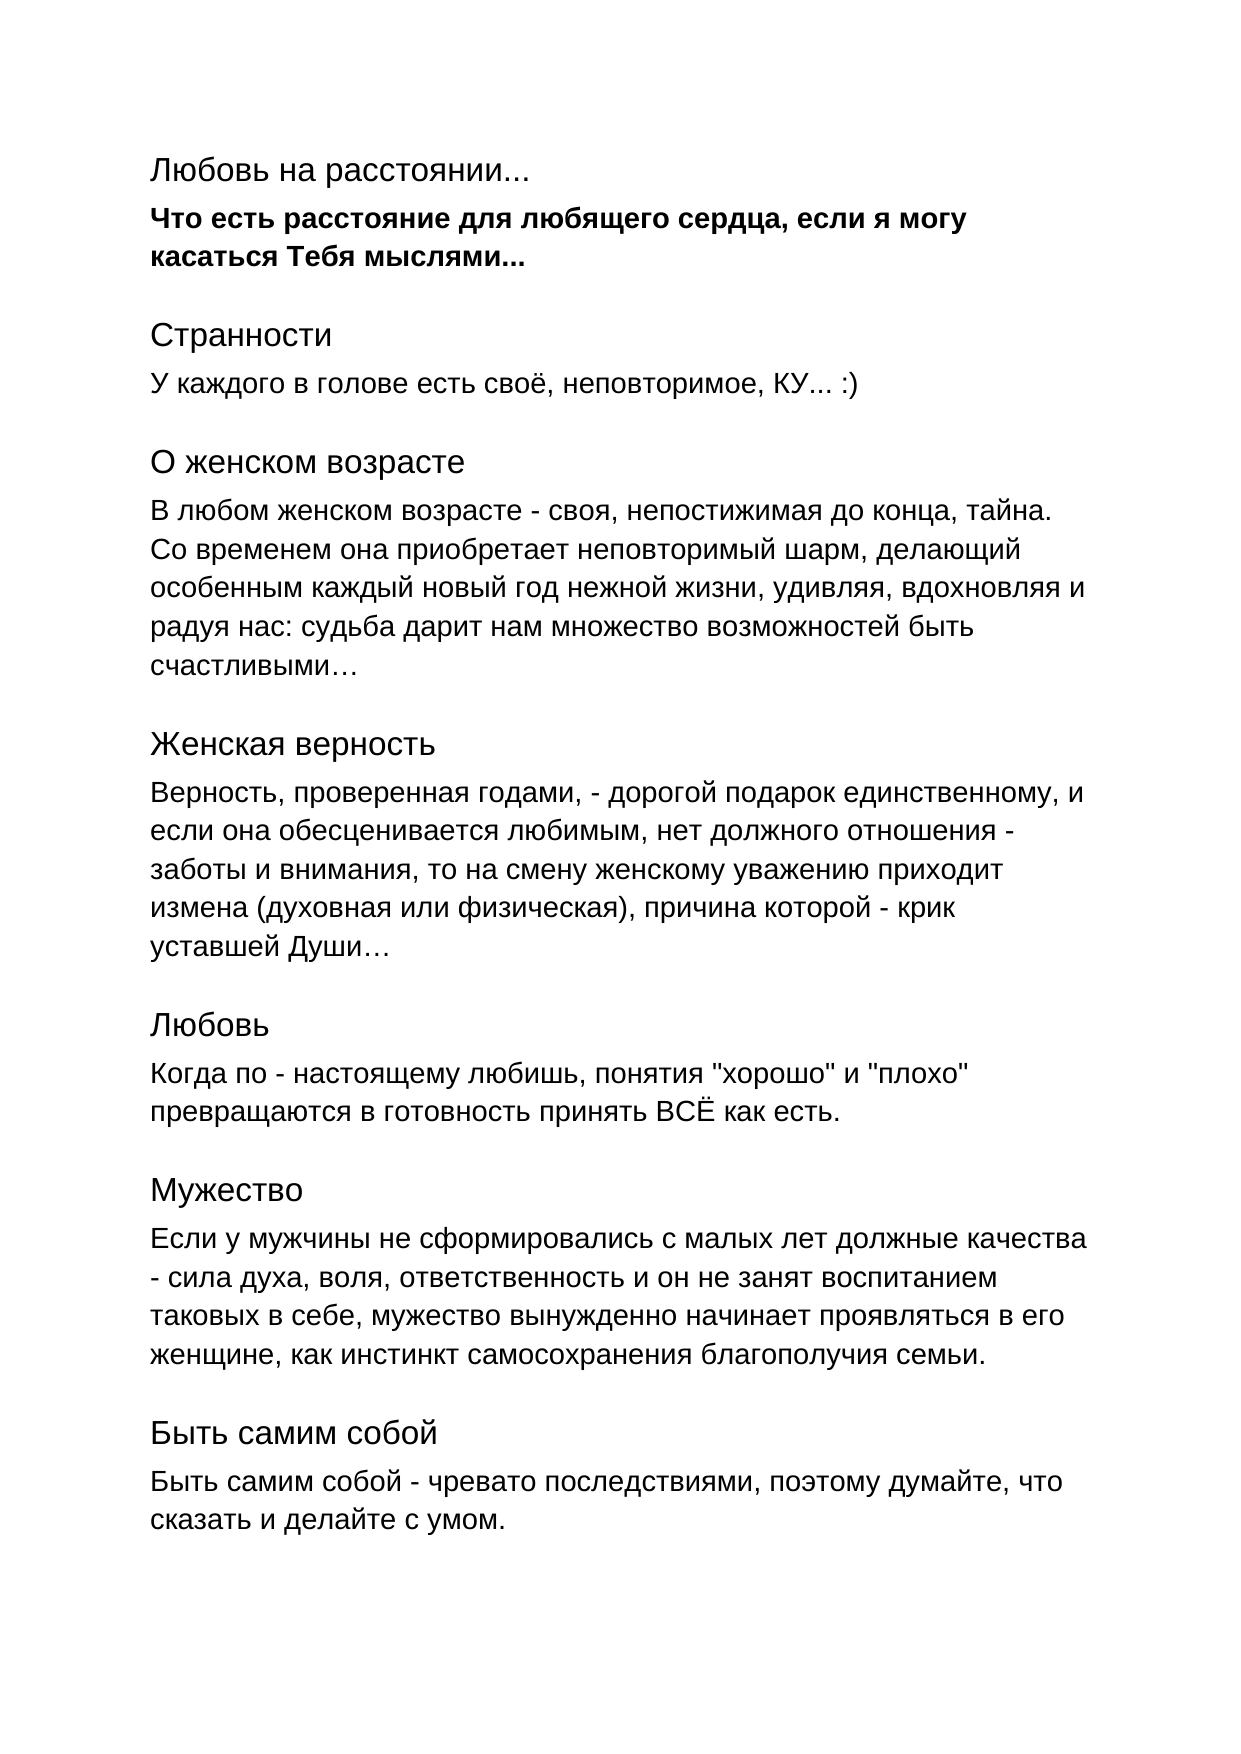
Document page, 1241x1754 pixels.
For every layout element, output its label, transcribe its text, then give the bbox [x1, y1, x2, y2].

text Если у мужчины не сформировались с малых лет должные качества - сила духа, воля, ответственность и он не занят воспитанием таковых в себе, мужество вынужденно начинает проявляться в его женщине, как инстинкт самосохранения благополучия семьи. [150, 1221, 1090, 1370]
subtitle Любовь [150, 1005, 1090, 1043]
text Быть самим собой - чревато последствиями, поэтому думайте, что сказать и делайте с умом. [150, 1464, 1090, 1536]
subtitle Женская верность [150, 724, 1090, 762]
subtitle Странности [150, 316, 1090, 354]
text Что есть расстояние для любящего сердца, если я могу касаться Тебя мыслями... [150, 201, 1090, 273]
subtitle Любовь на расстоянии... [150, 150, 1090, 188]
subtitle О женском возрасте [150, 442, 1090, 481]
subtitle Мужество [150, 1170, 1090, 1209]
text У каждого в голове есть своё, неповторимое, КУ... :) [150, 366, 1090, 400]
text Верность, проверенная годами, - дорогой подарок единственному, и если она обесценивается любимым, нет должного отношения - заботы и внимания, то на смену женскому уважению приходит измена (духовная или физическая), причина которой - крик уставшей Души… [150, 774, 1090, 962]
subtitle Быть самим собой [150, 1413, 1090, 1451]
text Когда по - настоящему любишь, понятия "хорошо" и "плохо" превращаются в готовность принять ВСЁ как есть. [150, 1056, 1090, 1128]
text В любом женском возрасте - своя, непостижимая до конца, тайна. Со временем она приобретает неповторимый шарм, делающий особенным каждый новый год нежной жизни, удивляя, вдохновляя и радуя нас: судьба дарит нам множество возможностей быть счастливыми… [150, 493, 1090, 681]
